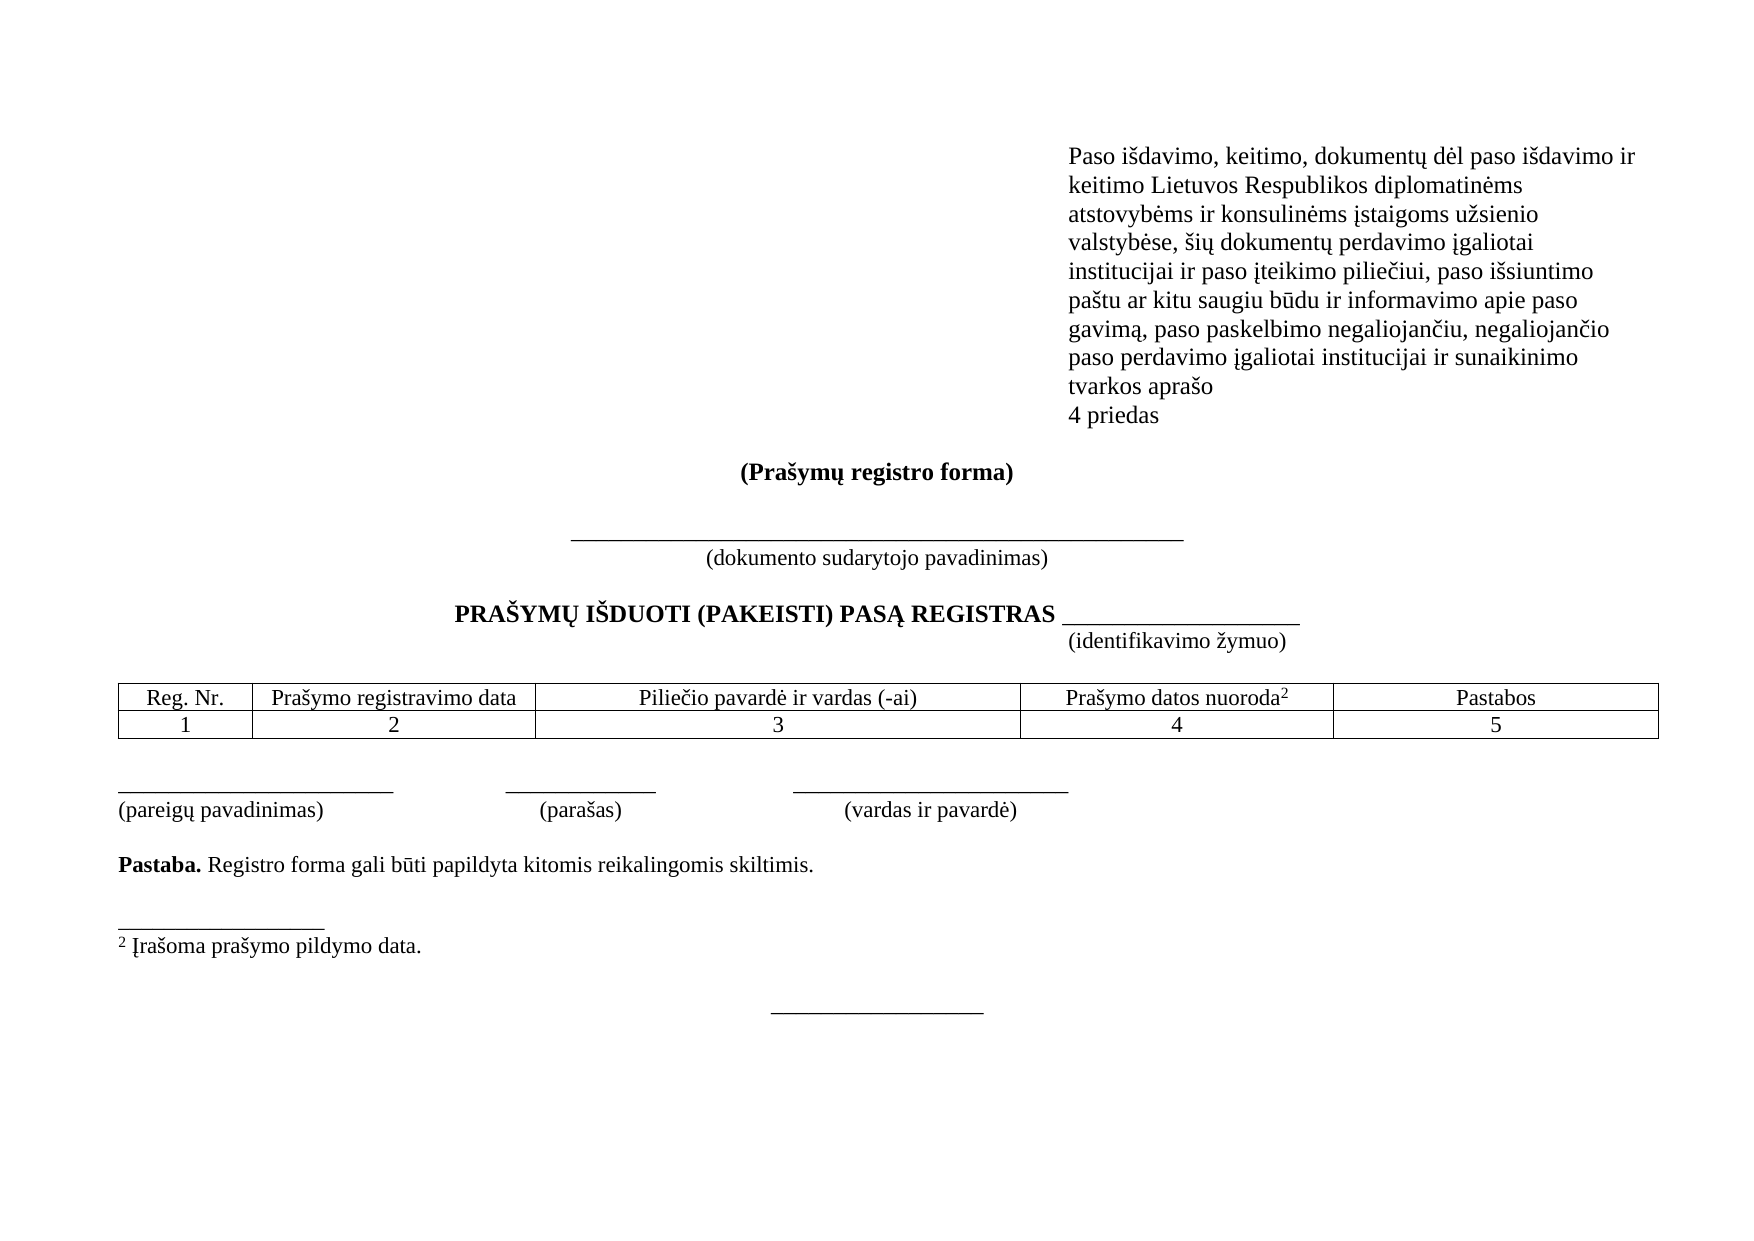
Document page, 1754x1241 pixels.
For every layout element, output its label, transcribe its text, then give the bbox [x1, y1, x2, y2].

text (identifikavimo žymuo) [1068, 627, 1636, 654]
text Pastaba. Registro forma gali būti papildyta kitomis reikalingomis skiltimis. [118, 851, 1636, 877]
text (Prašymų registro forma) [118, 457, 1636, 486]
table_cell 2 [253, 711, 535, 737]
text (pareigų pavadinimas) (parašas) (vardas ir pavardė) [118, 796, 1636, 822]
table_cell 5 [1334, 711, 1658, 737]
text PRAŠYMŲ IŠDUOTI (PAKEISTI) PASĄ REGISTRAS ___________________ [118, 599, 1636, 627]
text _________________________________________________ [118, 515, 1636, 544]
text ______________________ ____________ ______________________ [118, 767, 1636, 796]
table_cell 1 [119, 711, 252, 737]
table_cell 4 [1021, 711, 1333, 737]
table_cell 3 [536, 711, 1020, 737]
text 2 Įrašoma prašymo pildymo data. [118, 932, 1636, 959]
text (dokumento sudarytojo pavadinimas) [118, 544, 1636, 570]
text Paso išdavimo, keitimo, dokumentų dėl paso išdavimo ir keitimo Lietuvos Respublikos diplomatinėms atstovybėms ir konsulinėms įstaigoms užsienio valstybėse, šių dokumentų perdavimo įgaliotai institucijai ir paso įteikimo piliečiui, paso išsiuntimo paštu ar kitu saugiu būdu ir informavimo apie paso gavimą, paso paskelbimo negaliojančiu, negaliojančio paso perdavimo įgaliotai institucijai ir sunaikinimo tvarkos aprašo [1068, 141, 1636, 400]
table_header Prašymo registravimo data [253, 684, 535, 710]
text 4 priedas [1068, 400, 1636, 429]
table_header Reg. Nr. [119, 684, 252, 710]
table_header Pastabos [1334, 684, 1658, 710]
text __________________ [118, 906, 1636, 932]
table_header Piliečio pavardė ir vardas (-ai) [536, 684, 1020, 710]
text _________________ [118, 988, 1636, 1016]
table_header Prašymo datos nuoroda2 [1021, 684, 1333, 710]
